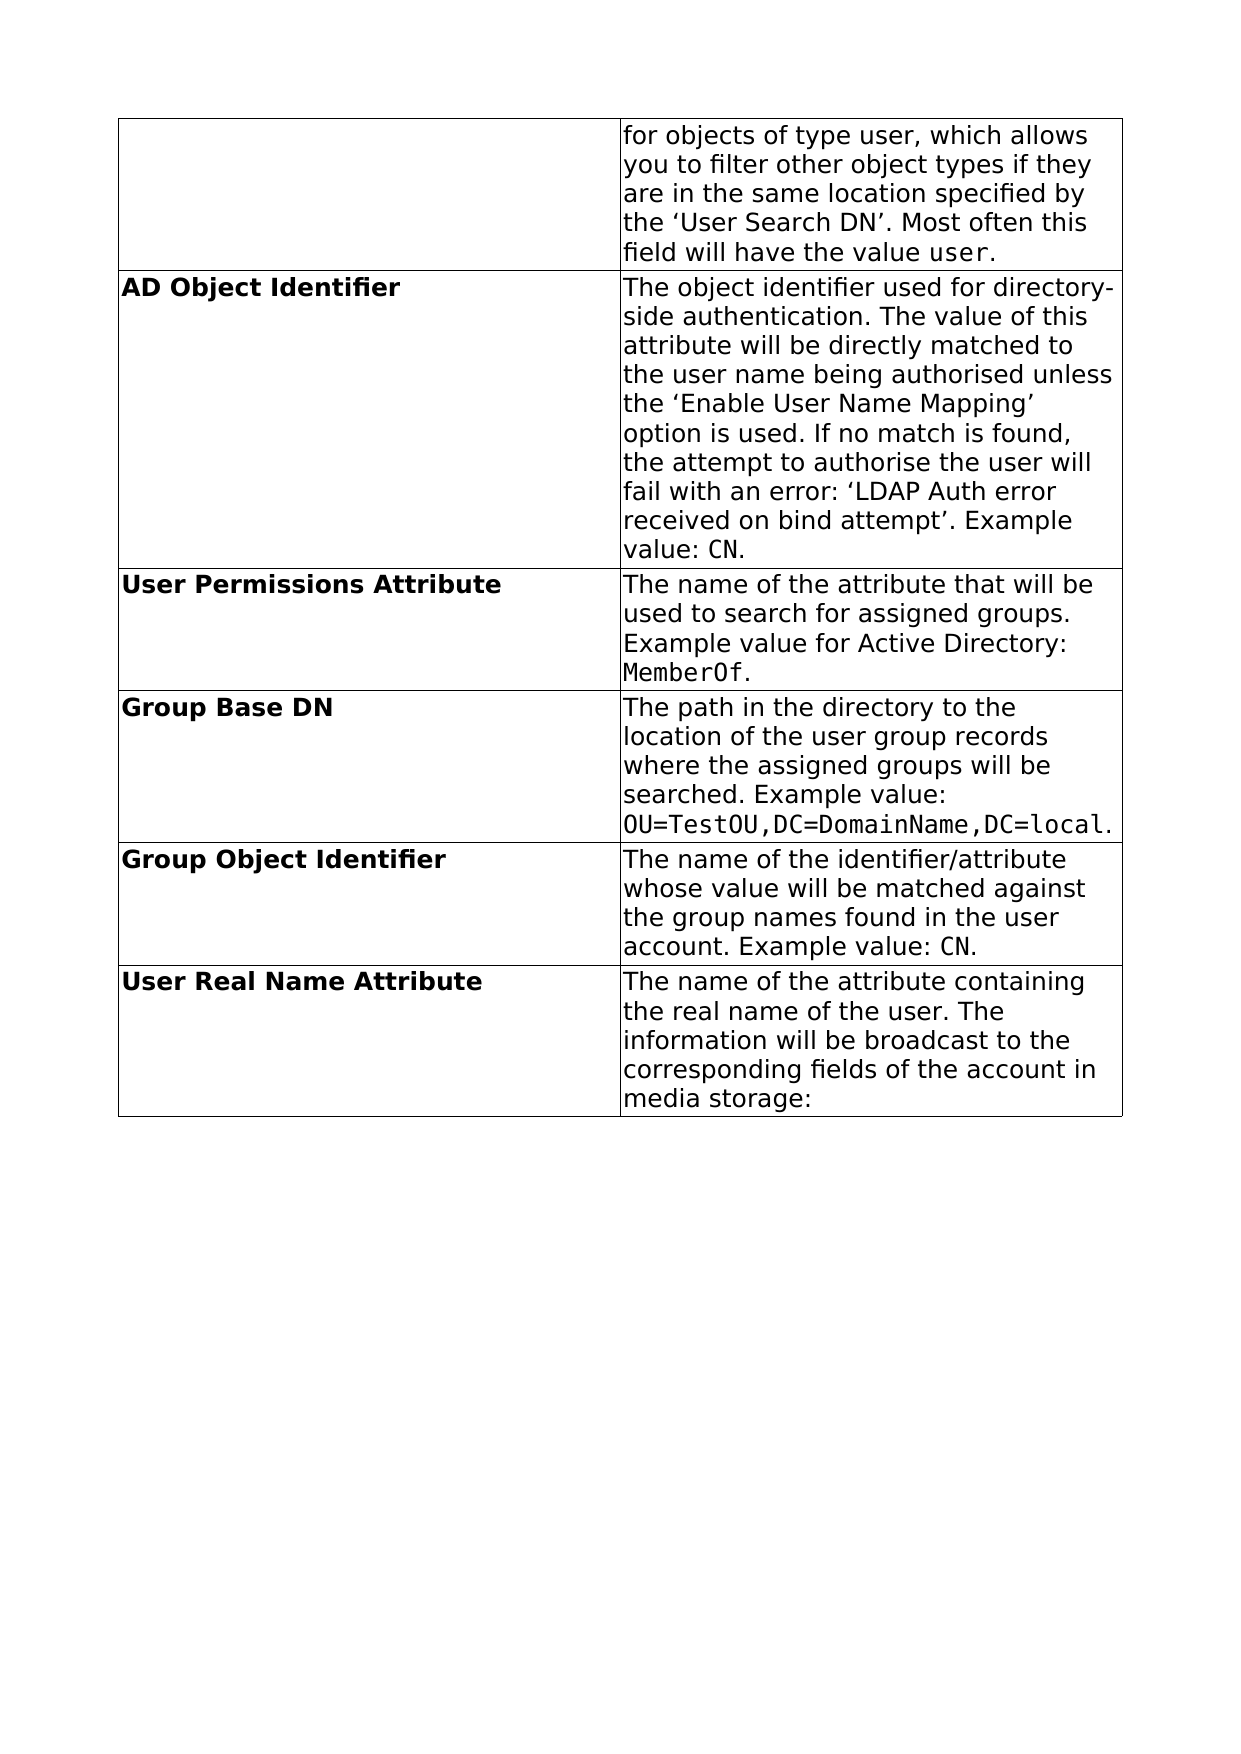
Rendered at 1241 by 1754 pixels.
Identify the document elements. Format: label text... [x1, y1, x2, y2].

table_cell Group Object Identifier [119, 843, 620, 964]
table_cell User Permissions Attribute [119, 569, 620, 690]
table_cell AD Object Identifier [119, 271, 620, 567]
table_cell User Real Name Attribute [119, 966, 620, 1116]
table_cell The name of the attribute containing the real name of the user. The information will be broadcast to the corresponding fields of the account in media storage: [621, 966, 1122, 1116]
table_cell The name of the identifier/attribute whose value will be matched against the group names found in the user account. Example value: CN. [621, 843, 1122, 964]
table_cell The object identifier used for directory-side authentication. The value of this attribute will be directly matched to the user name being authorised unless the ‘Enable User Name Mapping’ option is used. If no match is found, the attempt to authorise the user will fail with an error: ‘LDAP Auth error received on bind attempt’. Example value: CN. [621, 271, 1122, 567]
table_cell Group Base DN [119, 691, 620, 842]
table_cell for objects of type user, which allows you to filter other object types if they are in the same location specified by the ‘User Search DN’. Most often this field will have the value user. [621, 119, 1122, 270]
table_cell [119, 119, 620, 270]
table_cell The path in the directory to the location of the user group records where the assigned groups will be searched. Example value: OU=TestOU,DC=DomainName,DC=local. [621, 691, 1122, 842]
table_cell The name of the attribute that will be used to search for assigned groups. Example value for Active Directory: MemberOf. [621, 569, 1122, 690]
